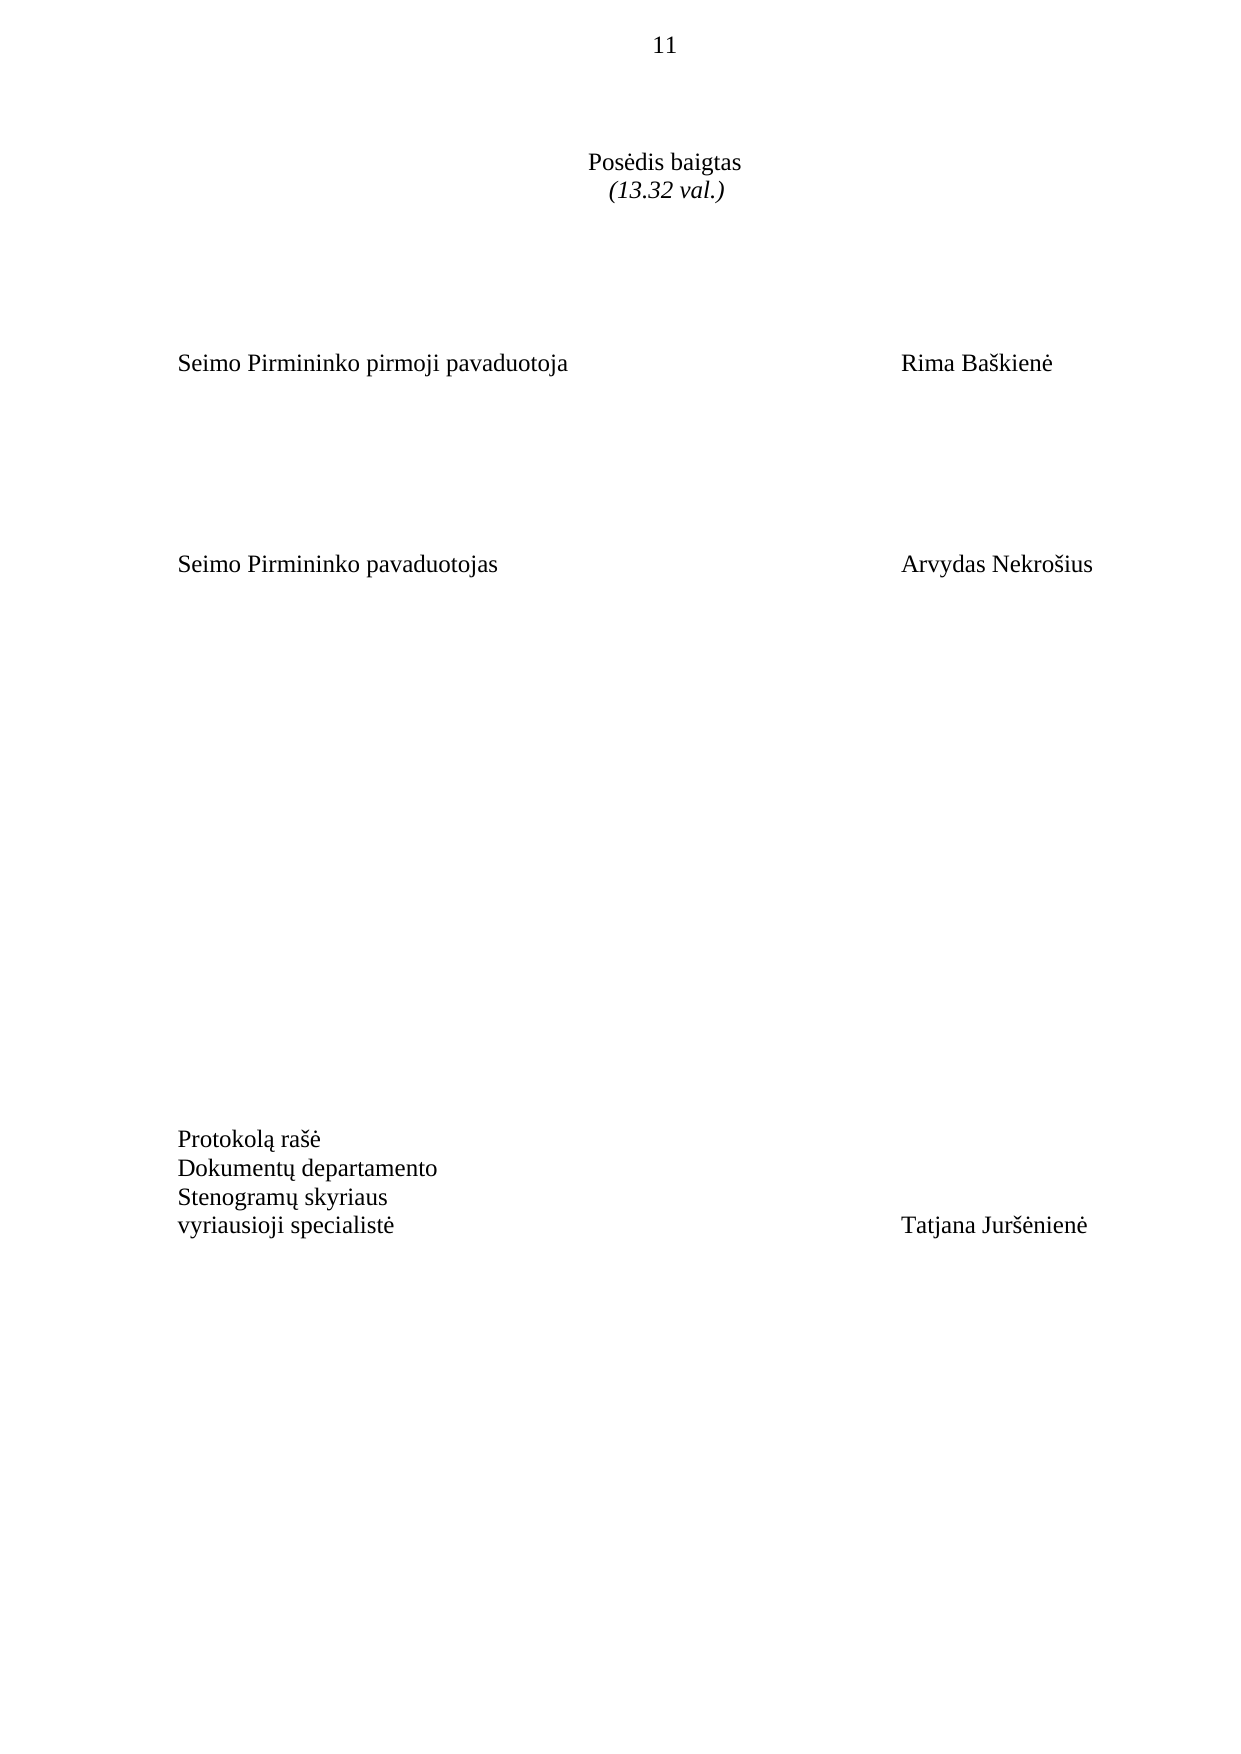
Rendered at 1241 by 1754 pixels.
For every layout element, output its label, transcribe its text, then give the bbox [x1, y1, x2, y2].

text Posėdis baigtas [177, 147, 1152, 176]
text Seimo Pirmininko pirmoji pavaduotoja Rima Baškienė [177, 348, 1152, 377]
text Stenogramų skyriaus [177, 1182, 1152, 1211]
text vyriausioji specialistė Tatjana Juršėnienė [177, 1211, 1152, 1239]
text Seimo Pirmininko pavaduotojas Arvydas Nekrošius [177, 549, 1152, 578]
text Dokumentų departamento [177, 1153, 1152, 1182]
text (13.32 val.) [177, 176, 1152, 204]
text Protokolą rašė [177, 1124, 1152, 1153]
